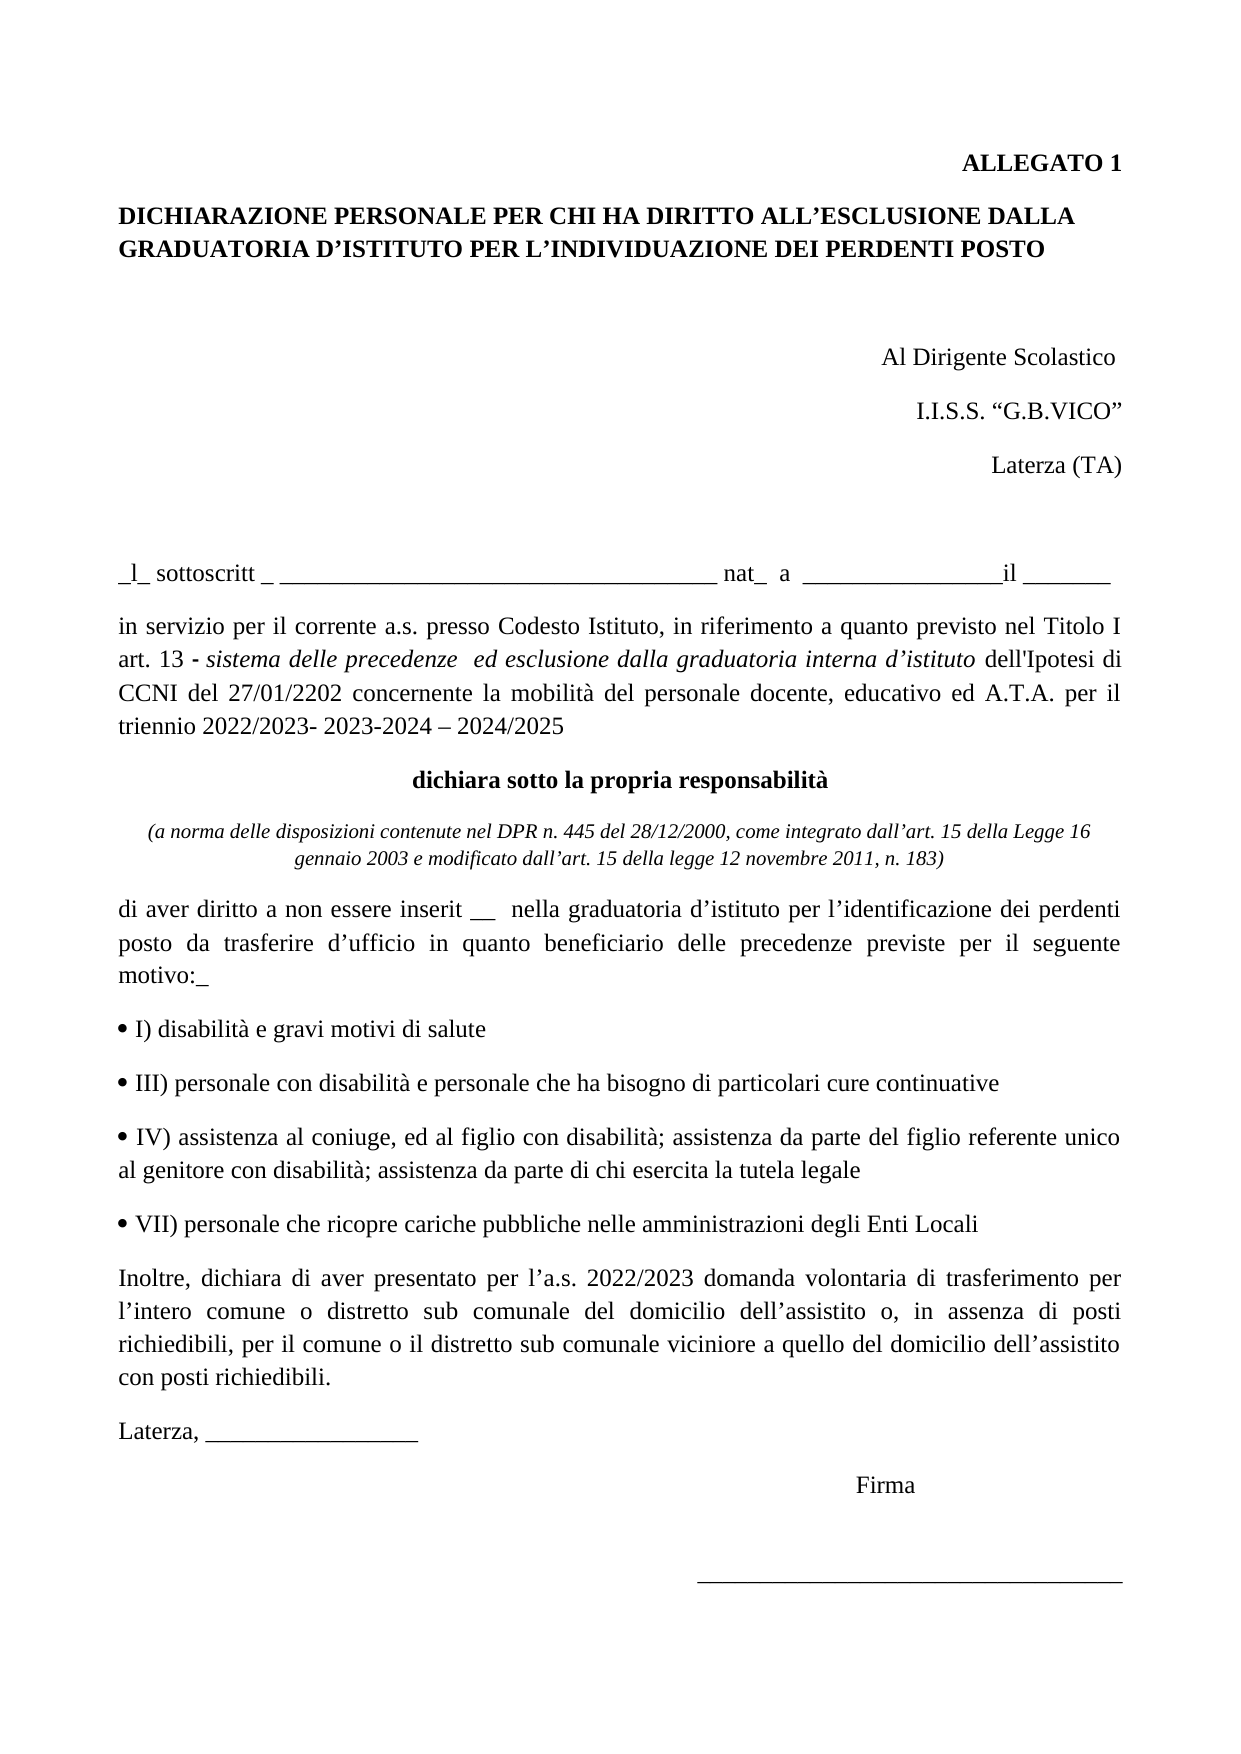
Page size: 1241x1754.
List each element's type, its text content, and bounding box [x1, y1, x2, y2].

text Inoltre, dichiara di aver presentato per l’a.s. 2022/2023 domanda volontaria di trasferimento per l’intero comune o distretto sub comunale del domicilio dell’assistito o, in assenza di posti richiedibili, per il comune o il distretto sub comunale viciniore a quello del domicilio dell’assistito con posti richiedibili. [118, 1263, 1122, 1391]
text  IV) assistenza al coniuge, ed al figlio con disabilità; assistenza da parte del figlio referente unico al genitore con disabilità; assistenza da parte di chi esercita la tutela legale [118, 1122, 1122, 1184]
text Laterza (TA) [118, 450, 1122, 479]
text I.I.S.S. “G.B.VICO” [118, 396, 1122, 425]
text Laterza, _________________ [118, 1416, 1122, 1444]
text Al Dirigente Scolastico [118, 342, 1122, 371]
text  I) disabilità e gravi motivi di salute [118, 1014, 1122, 1043]
text DICHIARAZIONE PERSONALE PER CHI HA DIRITTO ALL’ESCLUSIONE DALLA GRADUATORIA D’ISTITUTO PER L’INDIVIDUAZIONE DEI PERDENTI POSTO [118, 201, 1122, 263]
text in servizio per il corrente a.s. presso Codesto Istituto, in riferimento a quanto previsto nel Titolo I art. 13 - sistema delle precedenze ed esclusione dalla graduatoria interna d’istituto dell'Ipotesi di CCNI del 27/01/2202 concernente la mobilità del personale docente, educativo ed A.T.A. per il triennio 2022/2023- 2023-2024 – 2024/2025 [118, 611, 1122, 739]
text di aver diritto a non essere inserit __ nella graduatoria d’istituto per l’identificazione dei perdenti posto da trasferire d’ufficio in quanto beneficiario delle precedenze previste per il seguente motivo:_ [118, 894, 1122, 989]
text Firma [118, 1470, 1122, 1498]
text dichiara sotto la propria responsabilità [118, 765, 1122, 793]
text  VII) personale che ricopre cariche pubbliche nelle amministrazioni degli Enti Locali [118, 1209, 1122, 1238]
text (a norma delle disposizioni contenute nel DPR n. 445 del 28/12/2000, come integrato dall’art. 15 della Legge 16 gennaio 2003 e modificato dall’art. 15 della legge 12 novembre 2011, n. 183) [118, 818, 1122, 870]
text _l_ sottoscritt _ ___________________________________ nat_ a ________________il _______ [118, 558, 1122, 586]
text ALLEGATO 1 [118, 148, 1122, 176]
text __________________________________ [118, 1523, 1122, 1585]
text  III) personale con disabilità e personale che ha bisogno di particolari cure continuative [118, 1068, 1122, 1097]
